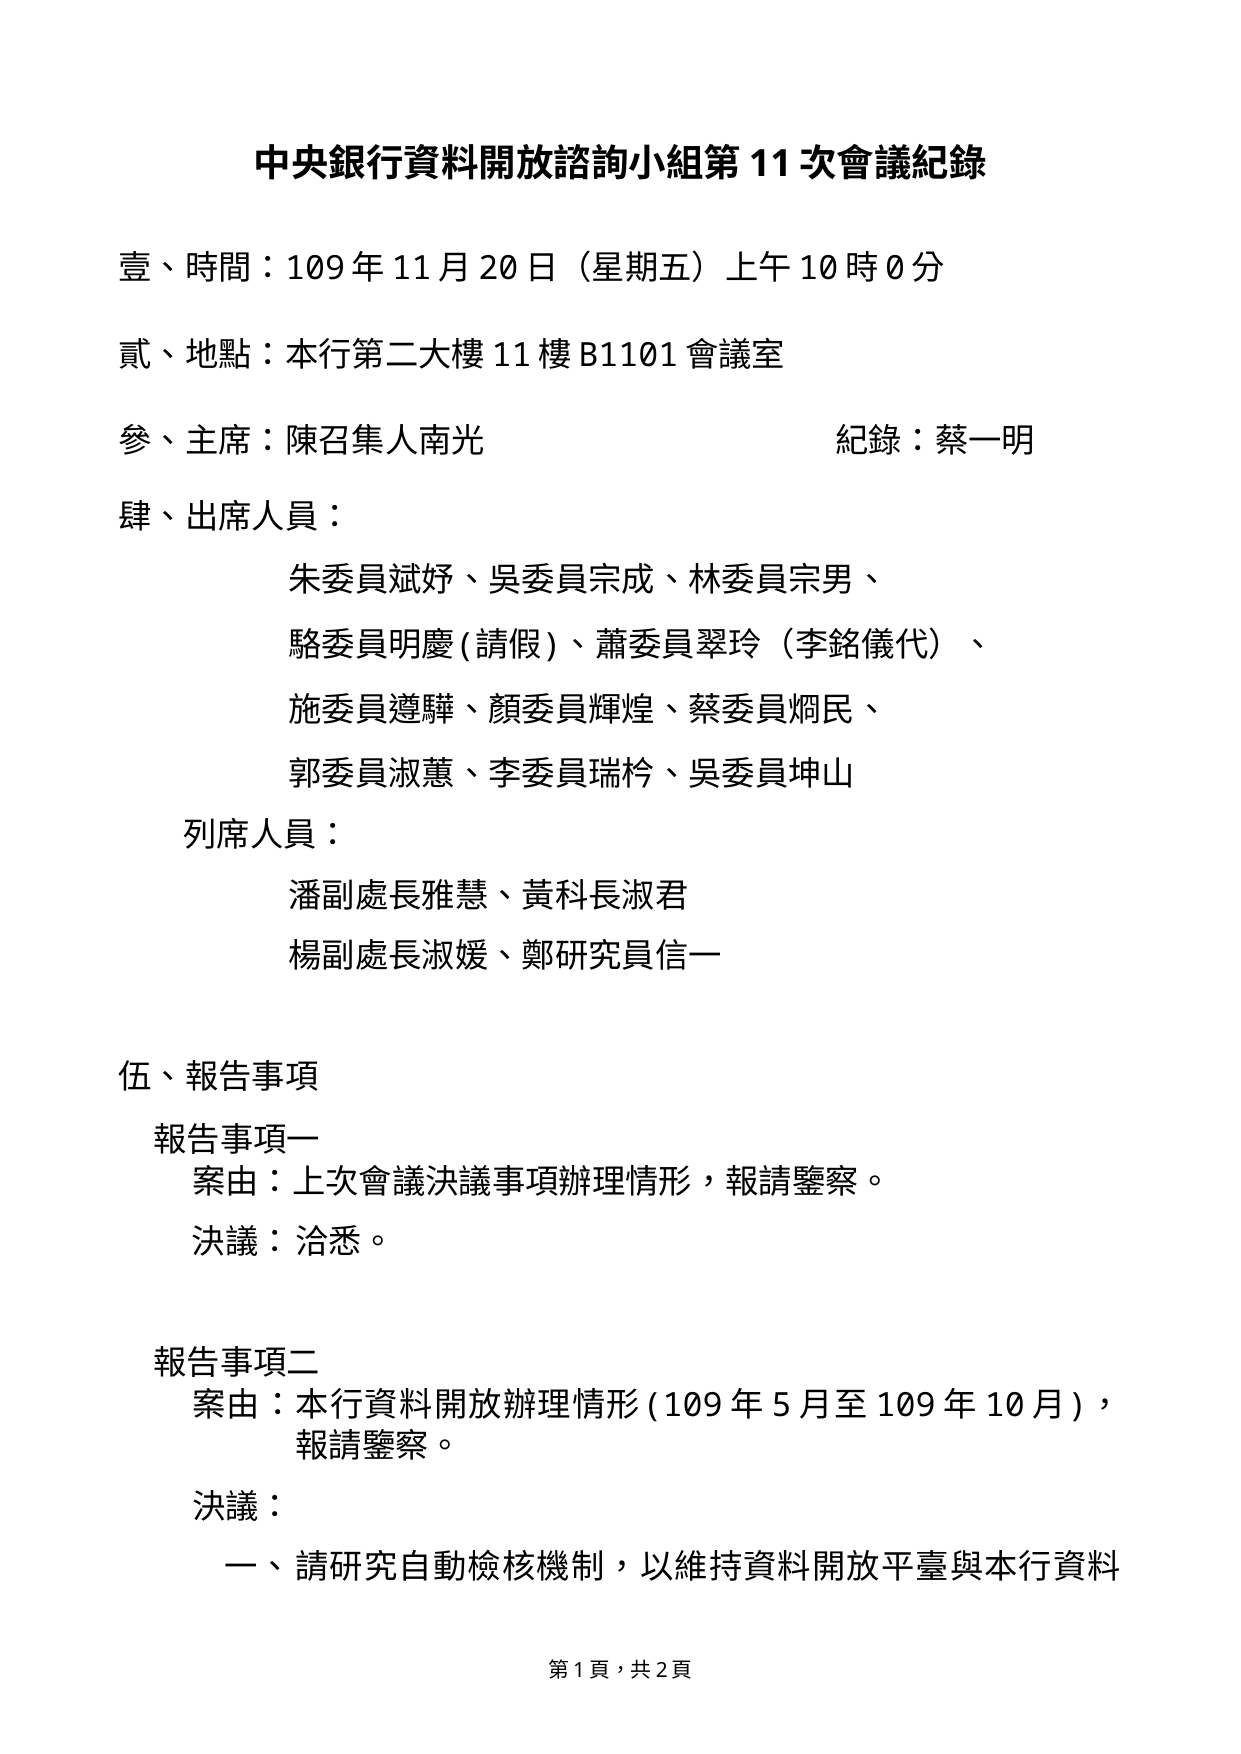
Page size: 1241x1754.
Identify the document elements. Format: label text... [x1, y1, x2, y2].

text 決議： [192, 1485, 1122, 1526]
text 施委員遵驊、顏委員輝煌、蔡委員烱民、 [288, 674, 1122, 733]
text 潘副處長雅慧、黃科長淑君 [288, 864, 1122, 918]
text 中央銀行資料開放諮詢小組第11次會議紀錄 [118, 133, 1122, 187]
text 貳、地點：本行第二大樓11樓B1101會議室 [118, 311, 1122, 392]
text 楊副處長淑媛、鄭研究員信一 [288, 924, 1122, 978]
text 郭委員淑蕙、李委員瑞枔、吳委員坤山 [288, 739, 1122, 797]
text 案由：本行資料開放辦理情形(109年5月至109年10月)，報請鑒察。 [192, 1383, 1122, 1466]
list 請研究自動檢核機制，以維持資料開放平臺與本行資料 [224, 1545, 1122, 1587]
text 肆、出席人員： [118, 485, 1122, 539]
text 參、主席：陳召集人南光 紀錄：蔡一明 [118, 398, 1122, 478]
text 決議： 洽悉。 [192, 1220, 1122, 1262]
text 駱委員明慶(請假)、蕭委員翠玲（李銘儀代）、 [288, 610, 1122, 668]
text 朱委員斌妤、吳委員宗成、林委員宗男、 [288, 545, 1122, 603]
text 報告事項一 [153, 1118, 1122, 1160]
text 壹、時間：109年11月20日（星期五）上午10時0分 [118, 225, 1122, 305]
text 案由：上次會議決議事項辦理情形，報請鑒察。 [192, 1160, 1122, 1201]
text 報告事項二 [153, 1341, 1122, 1383]
text 伍、報告事項 [118, 1045, 1122, 1099]
text 列席人員： [183, 803, 1122, 858]
